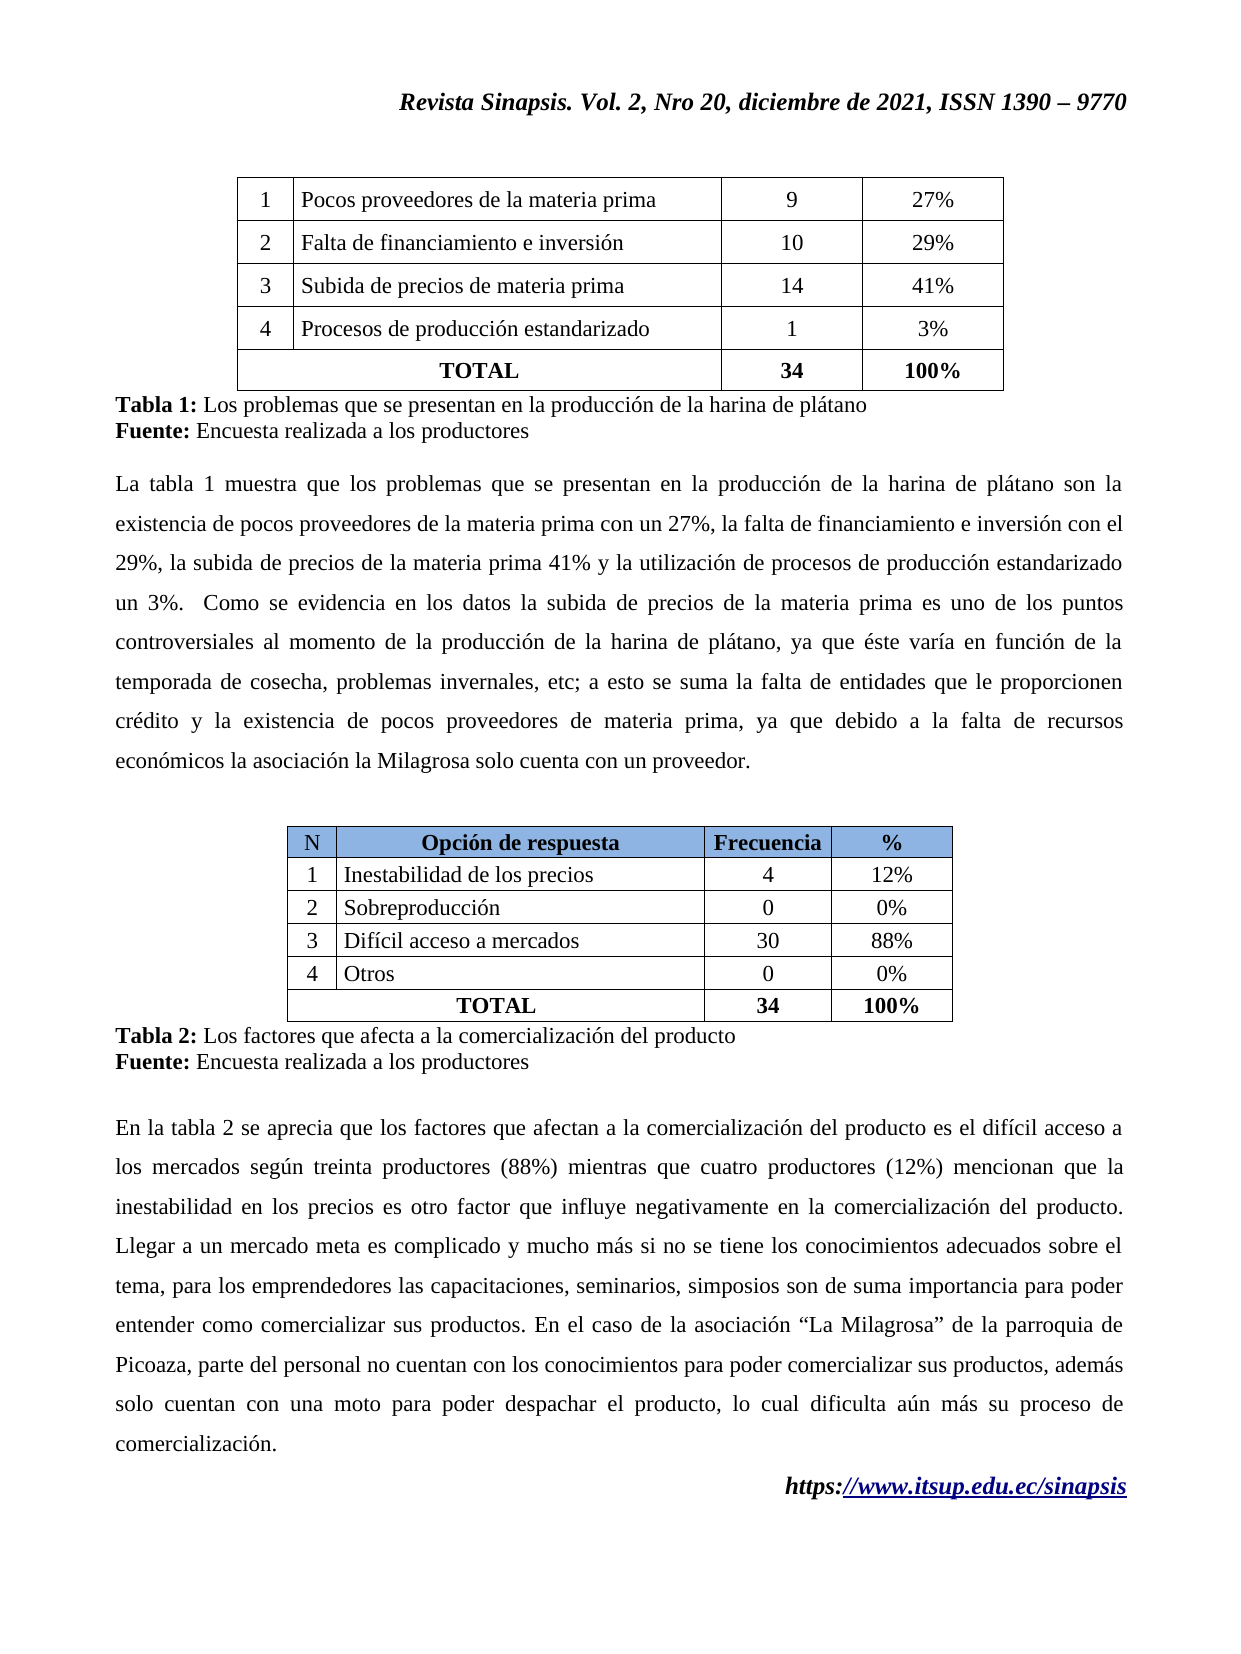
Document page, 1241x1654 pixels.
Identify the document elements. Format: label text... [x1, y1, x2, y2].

table_cell 3% [863, 307, 1003, 349]
table_cell 3 [288, 924, 336, 956]
table_cell TOTAL [238, 350, 721, 390]
table_cell 3 [238, 264, 293, 306]
table_cell 2 [238, 221, 293, 263]
table_cell Subida de precios de materia prima [294, 264, 721, 306]
table_cell Inestabilidad de los precios [337, 858, 704, 890]
table_cell 4 [705, 858, 831, 890]
table_header % [832, 827, 952, 857]
table_cell 9 [722, 178, 862, 220]
table_cell 0% [832, 957, 952, 989]
table_cell 2 [288, 891, 336, 923]
table_cell Pocos proveedores de la materia prima [294, 178, 721, 220]
table_cell Otros [337, 957, 704, 989]
table_cell Falta de financiamiento e inversión [294, 221, 721, 263]
table_cell 0 [705, 957, 831, 989]
text En la tabla 2 se aprecia que los factores que afectan a la comercialización del producto es el difícil acceso a los mercados según treinta productores (88%) mientras que cuatro productores (12%) mencionan que la inestabilidad en los precios es otro factor que influye negativamente en la comercialización del producto. Llegar a un mercado meta es complicado y mucho más si no se tiene los conocimientos adecuados sobre el tema, para los emprendedores las capacitaciones, seminarios, simposios son de suma importancia para poder entender como comercializar sus productos. En el caso de la asociación “La Milagrosa” de la parroquia de Picoaza, parte del personal no cuentan con los conocimientos para poder comercializar sus productos, además solo cuentan con una moto para poder despachar el producto, lo cual dificulta aún más su proceso de comercialización. [115, 1114, 1125, 1456]
table_cell 1 [722, 307, 862, 349]
text La tabla 1 muestra que los problemas que se presentan en la producción de la harina de plátano son la existencia de pocos proveedores de la materia prima con un 27%, la falta de financiamiento e inversión con el 29%, la subida de precios de la materia prima 41% y la utilización de procesos de producción estandarizado un 3%. Como se evidencia en los datos la subida de precios de la materia prima es uno de los puntos controversiales al momento de la producción de la harina de plátano, ya que éste varía en función de la temporada de cosecha, problemas invernales, etc; a esto se suma la falta de entidades que le proporcionen crédito y la existencia de pocos proveedores de materia prima, ya que debido a la falta de recursos económicos la asociación la Milagrosa solo cuenta con un proveedor. [115, 470, 1125, 773]
table_cell 100% [832, 990, 952, 1021]
table_cell 34 [722, 350, 862, 390]
table_cell Procesos de producción estandarizado [294, 307, 721, 349]
table_cell 1 [288, 858, 336, 890]
table_cell 4 [238, 307, 293, 349]
table_cell 88% [832, 924, 952, 956]
text Tabla 1: Los problemas que se presentan en la producción de la harina de plátano [115, 391, 1125, 418]
table_cell 4 [288, 957, 336, 989]
table_header Opción de respuesta [337, 827, 704, 857]
table_cell 34 [705, 990, 831, 1021]
table_cell 27% [863, 178, 1003, 220]
table_cell 0 [705, 891, 831, 923]
table_cell TOTAL [288, 990, 704, 1021]
table_cell 100% [863, 350, 1003, 390]
table_cell 41% [863, 264, 1003, 306]
table_cell 0% [832, 891, 952, 923]
table_cell 10 [722, 221, 862, 263]
text Fuente: Encuesta realizada a los productores [115, 1048, 1125, 1074]
text Tabla 2: Los factores que afecta a la comercialización del producto [115, 1022, 1125, 1048]
table_cell 12% [832, 858, 952, 890]
table_cell 1 [238, 178, 293, 220]
text Fuente: Encuesta realizada a los productores [115, 418, 1125, 444]
table_cell 14 [722, 264, 862, 306]
table_header Frecuencia [705, 827, 831, 857]
table_cell 29% [863, 221, 1003, 263]
table_header N [288, 827, 336, 857]
table_cell Difícil acceso a mercados [337, 924, 704, 956]
table_cell Sobreproducción [337, 891, 704, 923]
table_cell 30 [705, 924, 831, 956]
